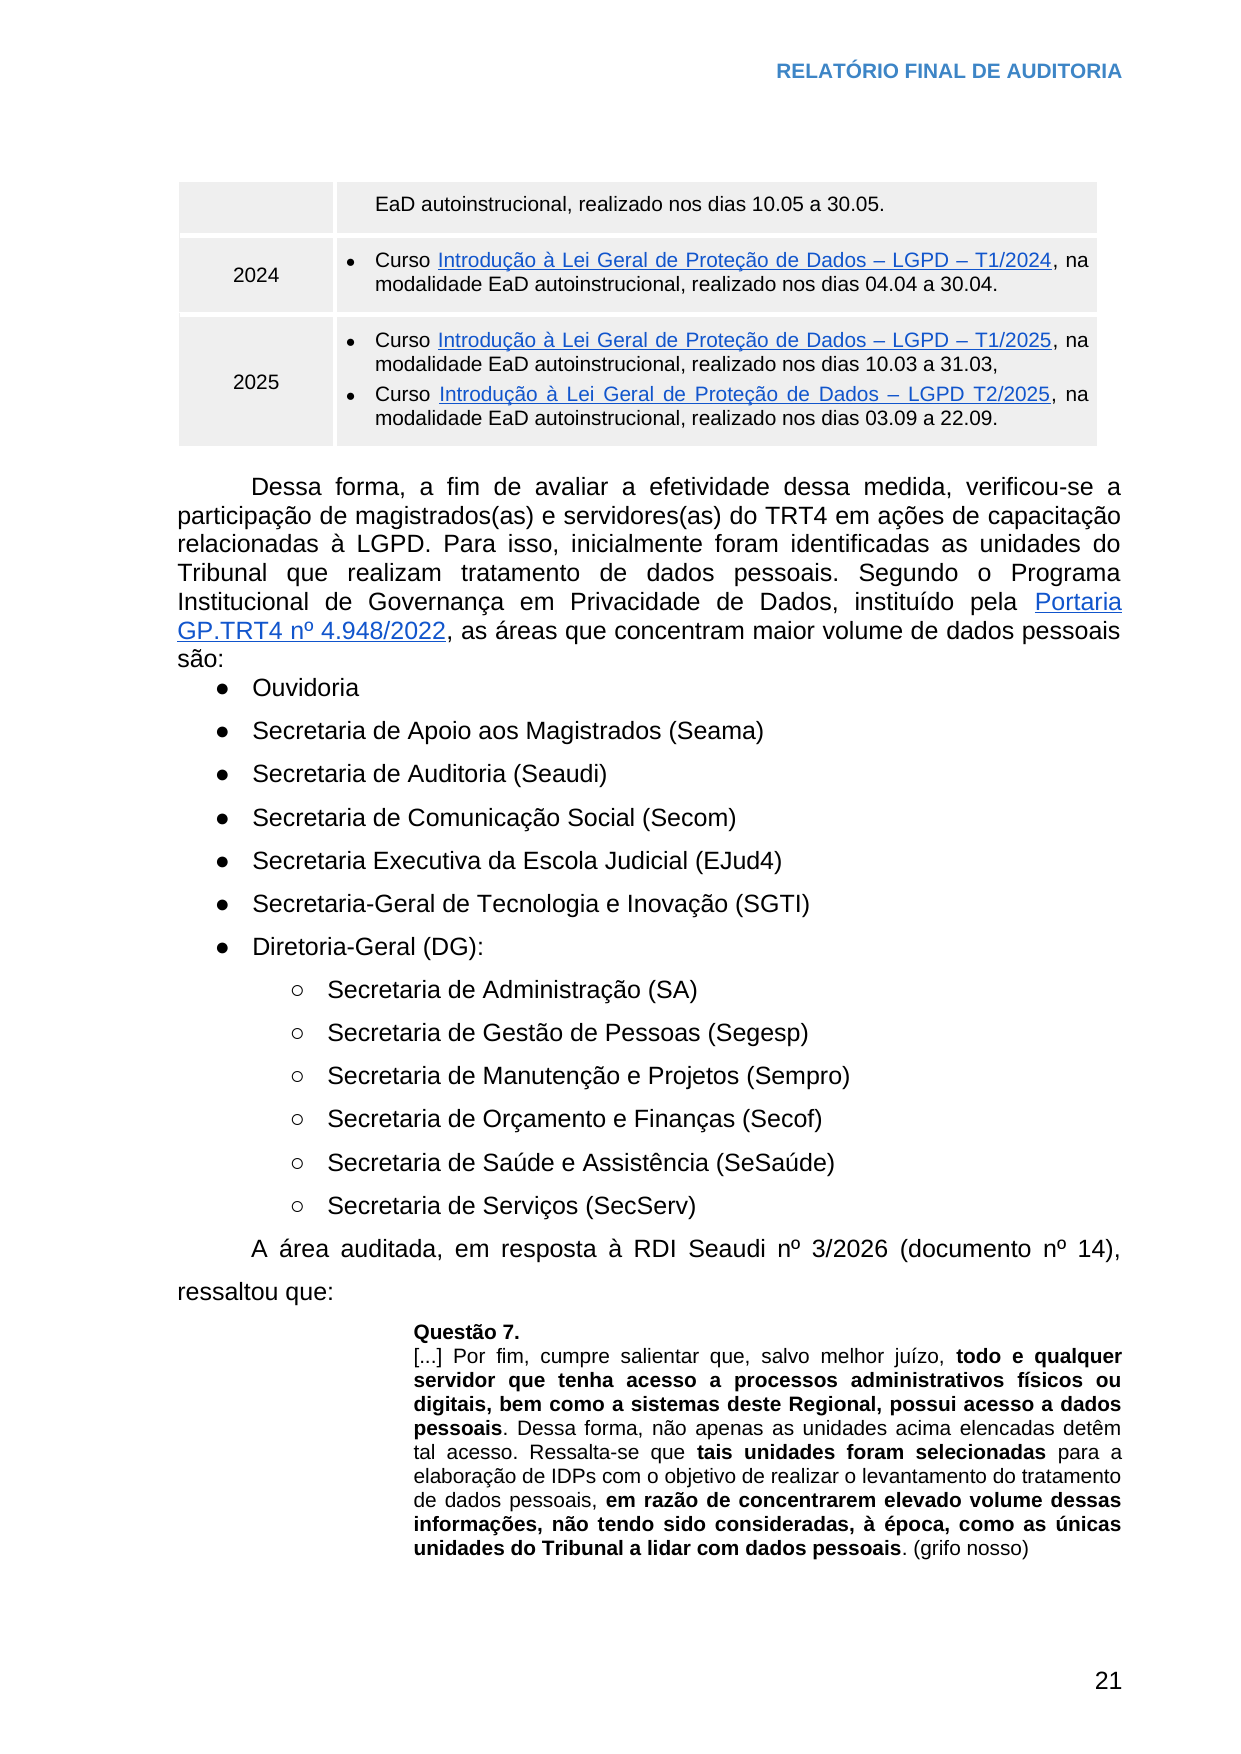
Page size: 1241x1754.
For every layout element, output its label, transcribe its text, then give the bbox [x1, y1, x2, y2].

list Secretaria de Orçamento e Finanças (Secof) [289, 1104, 1122, 1133]
table_cell 2025 [179, 314, 333, 446]
list Secretaria de Serviços (SecServ) [289, 1191, 1122, 1219]
list Secretaria de Saúde e Assistência (SeSaúde) [289, 1147, 1122, 1176]
table_cell EaD autoinstrucional, realizado nos dias 10.05 a 30.05. [337, 182, 1097, 233]
text A área auditada, em resposta à RDI Seaudi nº 3/2026 (documento nº 14), ressaltou que: [177, 1234, 1122, 1306]
text Dessa forma, a fim de avaliar a efetividade dessa medida, verificou-se a participação de magistrados(as) e servidores(as) do TRT4 em ações de capacitação relacionadas à LGPD. Para isso, inicialmente foram identificadas as unidades do Tribunal que realizam tratamento de dados pessoais. Segundo o Programa Institucional de Governança em Privacidade de Dados, instituído pela Portaria GP.TRT4 nº 4.948/2022, as áreas que concentram maior volume de dados pessoais são: [177, 472, 1122, 673]
table_cell Curso Introdução à Lei Geral de Proteção de Dados – LGPD – T1/2024, na modalidade EaD autoinstrucional, realizado nos dias 04.04 a 30.04. [337, 238, 1097, 312]
list Secretaria de Auditoria (Seaudi) [214, 759, 1122, 788]
table_cell 2024 [179, 234, 333, 312]
list Ouvidoria [214, 673, 1122, 702]
list Secretaria Executiva da Escola Judicial (EJud4) [214, 846, 1122, 874]
list Secretaria de Gestão de Pessoas (Segesp) [289, 1018, 1122, 1047]
list Secretaria de Apoio aos Magistrados (Seama) [214, 716, 1122, 745]
list Secretaria-Geral de Tecnologia e Inovação (SGTI) [214, 889, 1122, 917]
text [...] Por fim, cumpre salientar que, salvo melhor juízo, todo e qualquer servidor que tenha acesso a processos administrativos físicos ou digitais, bem como a sistemas deste Regional, possui acesso a dados pessoais. Dessa forma, não apenas as unidades acima elencadas detêm tal acesso. Ressalta-se que tais unidades foram selecionadas para a elaboração de IDPs com o objetivo de realizar o levantamento do tratamento de dados pessoais, em razão de concentrarem elevado volume dessas informações, não tendo sido consideradas, à época, como as únicas unidades do Tribunal a lidar com dados pessoais. (grifo nosso) [413, 1344, 1122, 1559]
list Secretaria de Administração (SA) [289, 975, 1122, 1004]
table_cell [179, 182, 333, 233]
list Secretaria de Manutenção e Projetos (Sempro) [289, 1061, 1122, 1090]
list Diretoria-Geral (DG): [214, 932, 1122, 961]
text Questão 7. [413, 1320, 1122, 1344]
list Secretaria de Comunicação Social (Secom) [214, 802, 1122, 831]
table_cell Curso Introdução à Lei Geral de Proteção de Dados – LGPD – T1/2025, na modalidade EaD autoinstrucional, realizado nos dias 10.03 a 31.03, Curso Introdução à Lei Geral de Proteção de Dados – LGPD T2/2025, na modalidade EaD autoinstrucional, realizado nos dias 03.09 a 22.09. [337, 317, 1097, 446]
